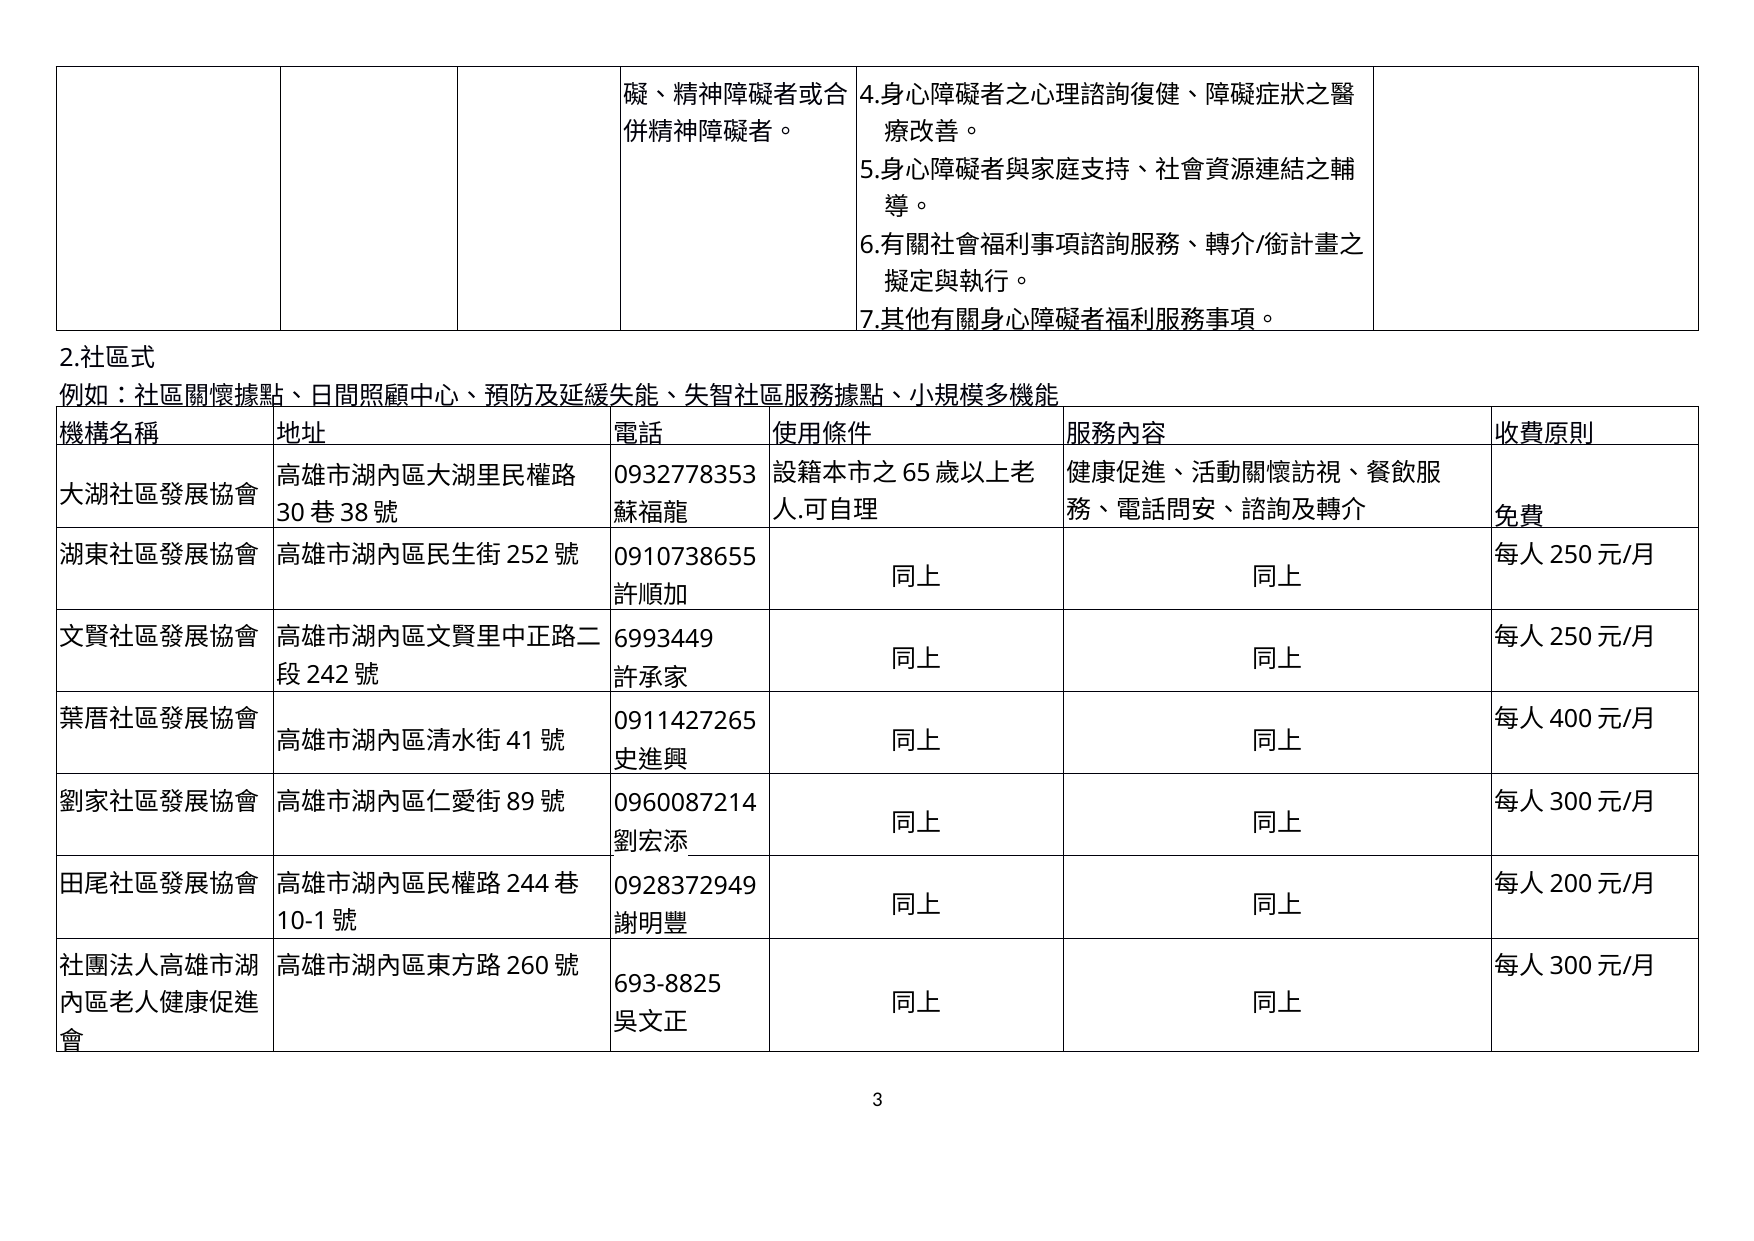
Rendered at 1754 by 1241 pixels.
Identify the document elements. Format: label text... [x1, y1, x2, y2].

text 例如：社區關懷據點、日間照顧中心、預防及延緩失能、失智社區服務據點、小規模多機能 [59, 368, 1695, 406]
table_cell 高雄市湖內區民權路244巷10-1號 [274, 856, 610, 937]
table_header 服務內容 [1064, 407, 1491, 444]
table_cell 湖東社區發展協會 [57, 528, 273, 609]
table_cell 高雄市湖內區民生街252號 [274, 528, 610, 609]
table_header 機構名稱 [57, 407, 273, 444]
table_cell 每人200元/月 [1492, 856, 1698, 937]
table_cell 每人300元/月 [1492, 774, 1698, 855]
table_cell 葉厝社區發展協會 [57, 692, 273, 773]
table_cell 設籍本市之65歲以上老人.可自理 [770, 445, 1063, 527]
table_cell 同上 [1064, 774, 1491, 855]
table_cell [281, 67, 457, 330]
table_header 電話 [611, 407, 769, 444]
table_cell 免費 [1492, 445, 1698, 527]
table_cell 同上 [1064, 692, 1491, 773]
table_cell 同上 [770, 610, 1063, 691]
table_cell 礙、精神障礙者或合併精神障礙者。 [621, 67, 856, 330]
table_cell 每人250元/月 [1492, 610, 1698, 691]
table_cell 高雄市湖內區大湖里民權路30巷38號 [274, 445, 610, 527]
table_cell 0910738655 許順加 [611, 528, 769, 609]
table_cell 4.身心障礙者之心理諮詢復健、障礙症狀之醫療改善。 5.身心障礙者與家庭支持、社會資源連結之輔導。 6.有關社會福利事項諮詢服務、轉介/銜計畫之擬定與執行。 7.其他有關身心障礙者福利服務事項。 [857, 67, 1373, 330]
table_header 地址 [274, 407, 610, 444]
table_cell 高雄市湖內區東方路260號 [274, 939, 610, 1051]
table_cell 0928372949 謝明豐 [611, 856, 769, 937]
table_cell 同上 [770, 528, 1063, 609]
table_cell 同上 [770, 939, 1063, 1051]
table_header 使用條件 [770, 407, 1063, 444]
table_cell 社團法人高雄市湖內區老人健康促進會 [57, 939, 273, 1051]
table_cell 0932778353 蘇福龍 [611, 445, 769, 527]
table_cell 劉家社區發展協會 [57, 774, 273, 855]
table_cell 田尾社區發展協會 [57, 856, 273, 937]
table_cell 健康促進、活動關懷訪視、餐飲服務、電話問安、諮詢及轉介 [1064, 445, 1491, 527]
text 2.社區式 [59, 331, 1695, 368]
table_cell 同上 [770, 856, 1063, 937]
table_cell 同上 [1064, 939, 1491, 1051]
table_cell [458, 67, 620, 330]
table_cell [1374, 67, 1698, 330]
table_cell 大湖社區發展協會 [57, 445, 273, 527]
table_header 收費原則 [1492, 407, 1698, 444]
table_cell 6993449 許承家 [611, 610, 769, 691]
table_cell 同上 [1064, 856, 1491, 937]
table_cell 文賢社區發展協會 [57, 610, 273, 691]
table_cell 同上 [1064, 610, 1491, 691]
table_cell 同上 [1064, 528, 1491, 609]
table_cell 同上 [770, 692, 1063, 773]
table_cell 0911427265 史進興 [611, 692, 769, 773]
table_cell 0960087214 劉宏添 [611, 774, 769, 855]
table_cell 每人300元/月 [1492, 939, 1698, 1051]
table_cell 每人250元/月 [1492, 528, 1698, 609]
table_cell 高雄市湖內區仁愛街89號 [274, 774, 610, 855]
table_cell 693-8825 吳文正 [611, 939, 769, 1051]
table_cell 每人400元/月 [1492, 692, 1698, 773]
table_cell 高雄市湖內區文賢里中正路二段242號 [274, 610, 610, 691]
table_cell [57, 67, 280, 330]
table_cell 同上 [770, 774, 1063, 855]
table_cell 高雄市湖內區清水街41號 [274, 692, 610, 773]
